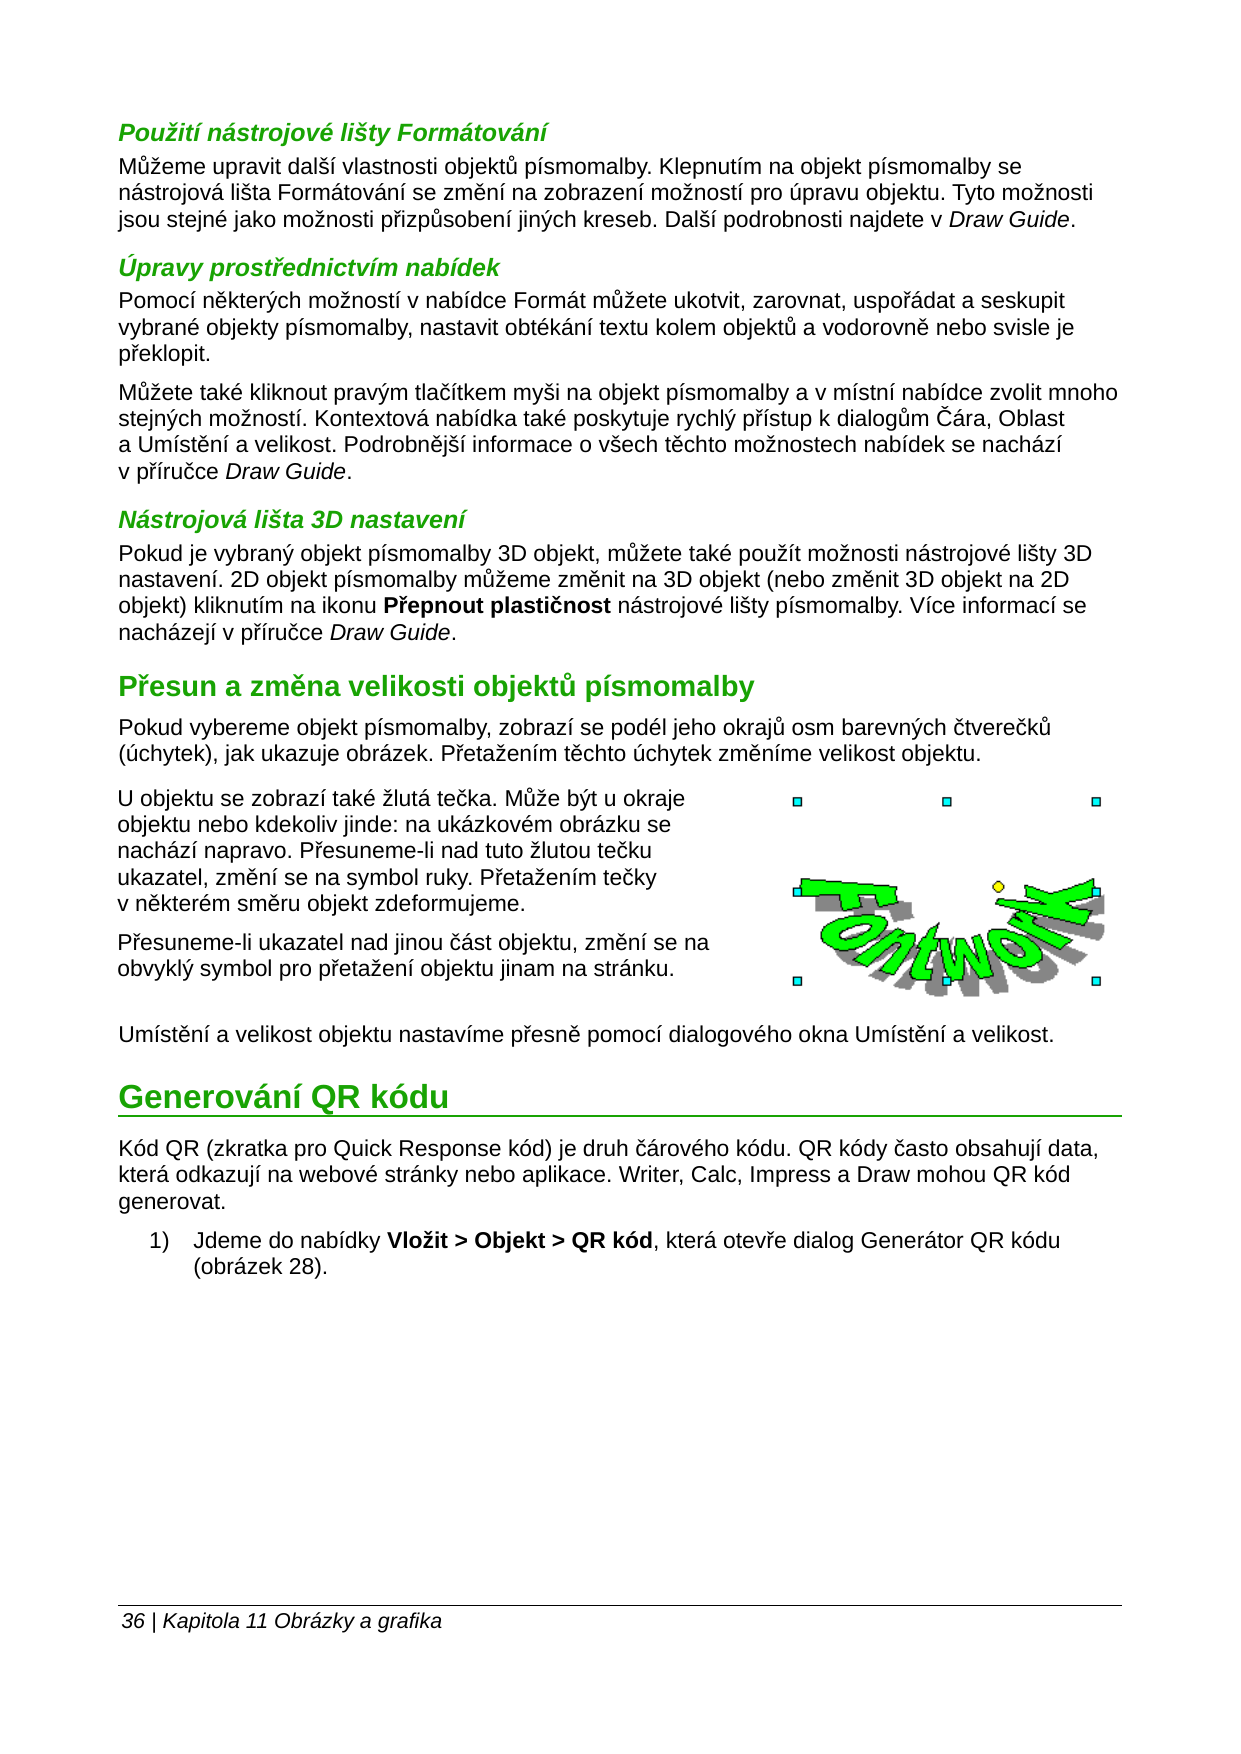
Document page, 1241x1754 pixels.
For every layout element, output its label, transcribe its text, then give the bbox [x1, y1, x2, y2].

text Pokud vybereme objekt písmomalby, zobrazí se podél jeho okrajů osm barevných čtverečků (úchytek), jak ukazuje obrázek. Přetažením těchto úchytek změníme velikost objektu. [118, 714, 1122, 767]
picture [789, 784, 1105, 998]
text Pokud je vybraný objekt písmomalby 3D objekt, můžete také použít možnosti nástrojové lišty 3D nastavení. 2D objekt písmomalby můžeme změnit na 3D objekt (nebo změnit 3D objekt na 2D objekt) kliknutím na ikonu Přepnout plastičnost nástrojové lišty písmomalby. Více informací se nacházejí v příručce Draw Guide. [118, 539, 1122, 645]
subtitle Úpravy prostřednictvím nabídek [118, 252, 1122, 281]
text Můžete také kliknout pravým tlačítkem myši na objekt písmomalby a v místní nabídce zvolit mnoho stejných možností. Kontextová nabídka také poskytuje rychlý přístup k dialogům Čára, Oblast a Umístění a velikost. Podrobnější informace o všech těchto možnostech nabídek se nachází v příručce Draw Guide. [118, 379, 1122, 484]
table_header [749, 779, 1122, 1021]
table_header U objektu se zobrazí také žlutá tečka. Může být u okraje objektu nebo kdekoliv jinde: na ukázkovém obrázku se nachází napravo. Přesuneme-li nad tuto žlutou tečku ukazatel, změní se na symbol ruky. Přetažením tečky v některém směru objekt zdeformujeme. Přesuneme-li ukazatel nad jinou část objektu, změní se na obvyklý symbol pro přetažení objektu jinam na stránku. [111, 779, 749, 1021]
subtitle Přesun a změna velikosti objektů písmomalby [118, 668, 1122, 702]
subtitle Nástrojová lišta 3D nastavení [118, 505, 1122, 533]
text Kód QR (zkratka pro Quick Response kód) je druh čárového kódu. QR kódy často obsahují data, která odkazují na webové stránky nebo aplikace. Writer, Calc, Impress a Draw mohou QR kód generovat. [118, 1135, 1122, 1214]
text Můžeme upravit další vlastnosti objektů písmomalby. Klepnutím na objekt písmomalby se nástrojová lišta Formátování se změní na zobrazení možností pro úpravu objektu. Tyto možnosti jsou stejné jako možnosti přizpůsobení jiných kreseb. Další podrobnosti najdete v Draw Guide. [118, 153, 1122, 232]
subtitle Použití nástrojové lišty Formátování [118, 118, 1122, 147]
text Umístění a velikost objektu nastavíme přesně pomocí dialogového okna Umístění a velikost. [118, 1021, 1122, 1047]
text Pomocí některých možností v nabídce Formát můžete ukotvit, zarovnat, uspořádat a seskupit vybrané objekty písmomalby, nastavit obtékání textu kolem objektů a vodorovně nebo svisle je překlopit. [118, 287, 1122, 366]
subtitle Generování QR kódu [118, 1077, 1122, 1115]
list Jdeme do nabídky Vložit > Objekt > QR kód, která otevře dialog Generátor QR kódu (obrázek 28). [169, 1227, 1122, 1279]
